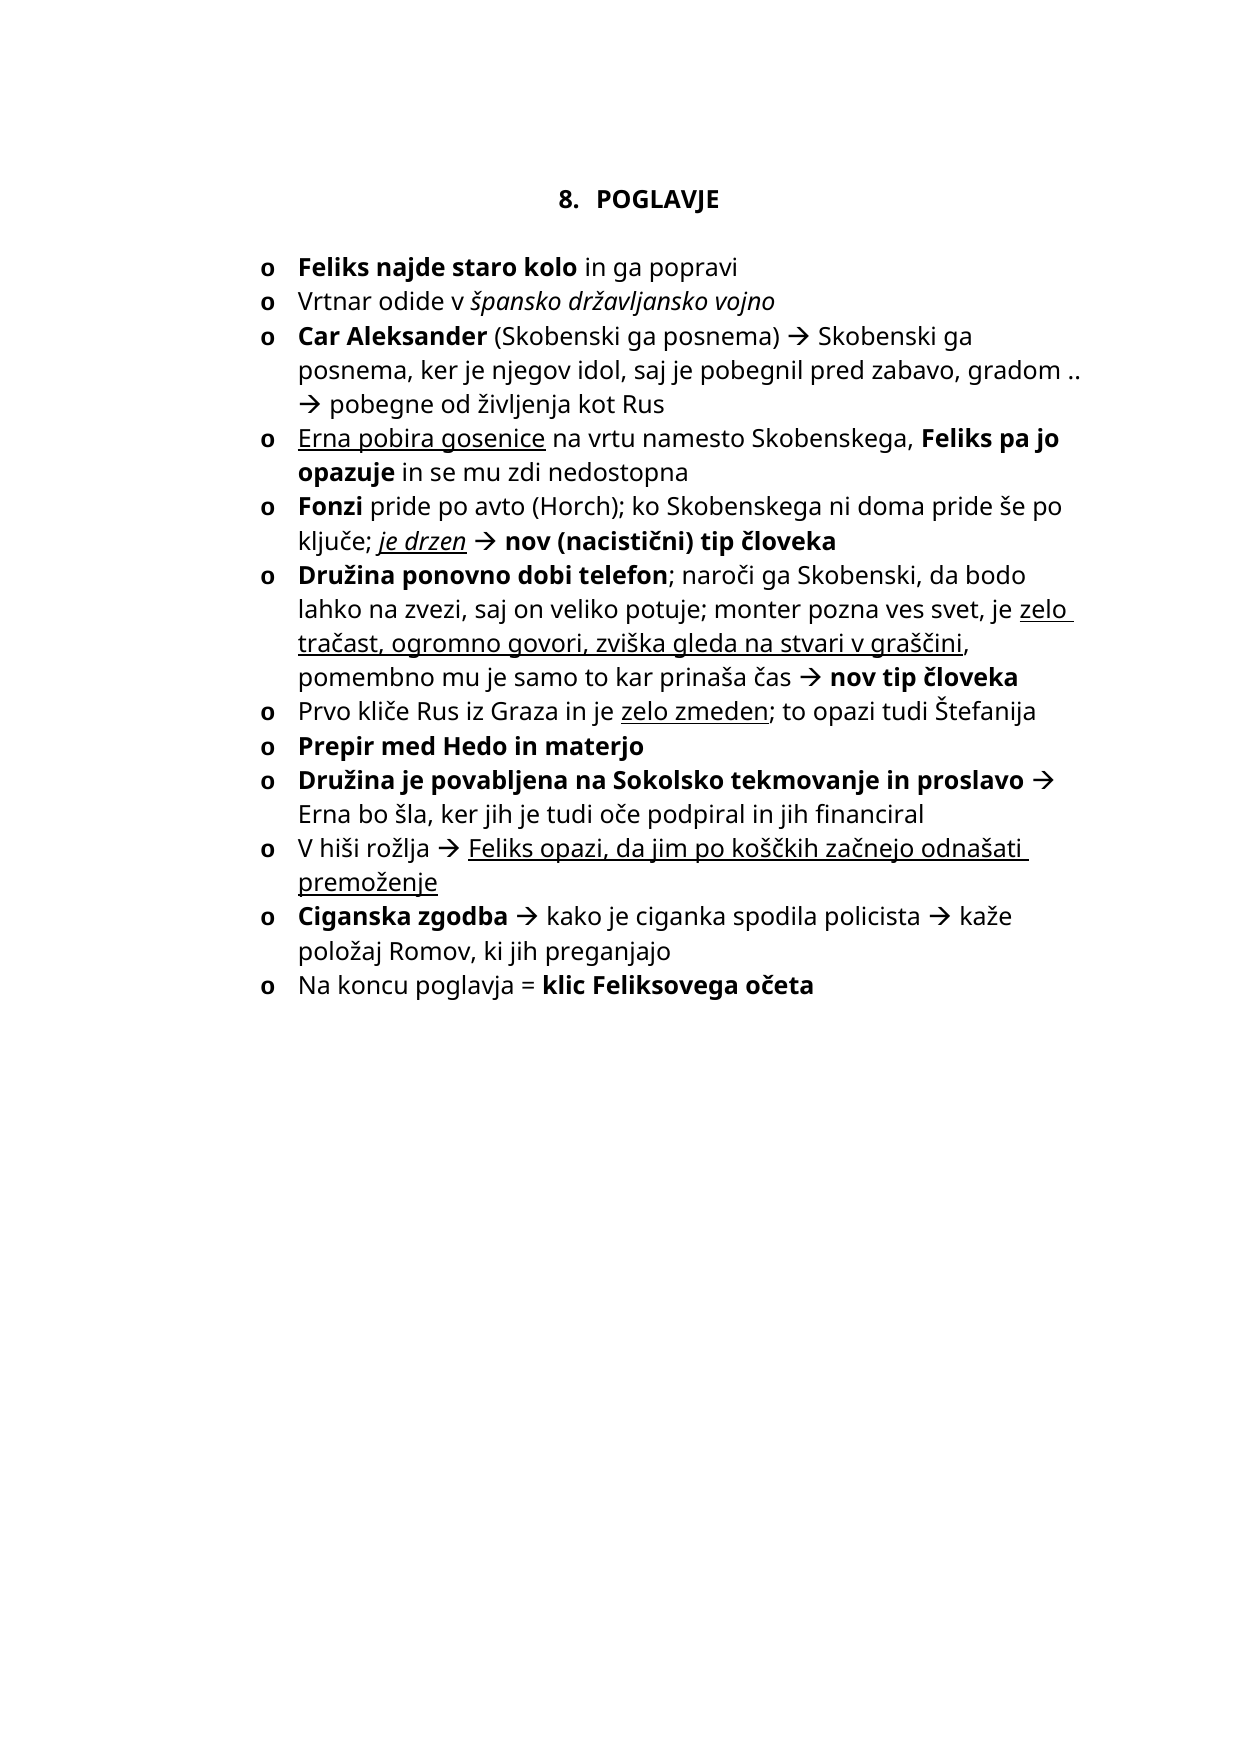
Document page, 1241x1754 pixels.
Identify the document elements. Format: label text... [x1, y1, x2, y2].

list Prepir med Hedo in materjo [260, 728, 1093, 762]
list Car Aleksander (Skobenski ga posnema)  Skobenski ga posnema, ker je njegov idol, saj je pobegnil pred zabavo, gradom ..  pobegne od življenja kot Rus [260, 318, 1093, 421]
list Na koncu poglavja = klic Feliksovega očeta [260, 967, 1093, 1002]
list Družina ponovno dobi telefon; naroči ga Skobenski, da bodo lahko na zvezi, saj on veliko potuje; monter pozna ves svet, je zelo tračast, ogromno govori, zviška gleda na stvari v graščini, pomembno mu je samo to kar prinaša čas  nov tip človeka [260, 557, 1093, 694]
list V hiši rožlja  Feliks opazi, da jim po koščkih začnejo odnašati premoženje [260, 831, 1093, 899]
list POGLAVJE [185, 182, 1093, 216]
list Ciganska zgodba  kako je ciganka spodila policista  kaže položaj Romov, ki jih preganjajo [260, 899, 1093, 967]
list Družina je povabljena na Sokolsko tekmovanje in proslavo  Erna bo šla, ker jih je tudi oče podpiral in jih financiral [260, 762, 1093, 831]
list Feliks najde staro kolo in ga popravi [260, 250, 1093, 284]
list Vrtnar odide v špansko državljansko vojno [260, 284, 1093, 318]
list Prvo kliče Rus iz Graza in je zelo zmeden; to opazi tudi Štefanija [260, 694, 1093, 728]
list Erna pobira gosenice na vrtu namesto Skobenskega, Feliks pa jo opazuje in se mu zdi nedostopna [260, 421, 1093, 489]
list Fonzi pride po avto (Horch); ko Skobenskega ni doma pride še po ključe; je drzen  nov (nacistični) tip človeka [260, 489, 1093, 557]
